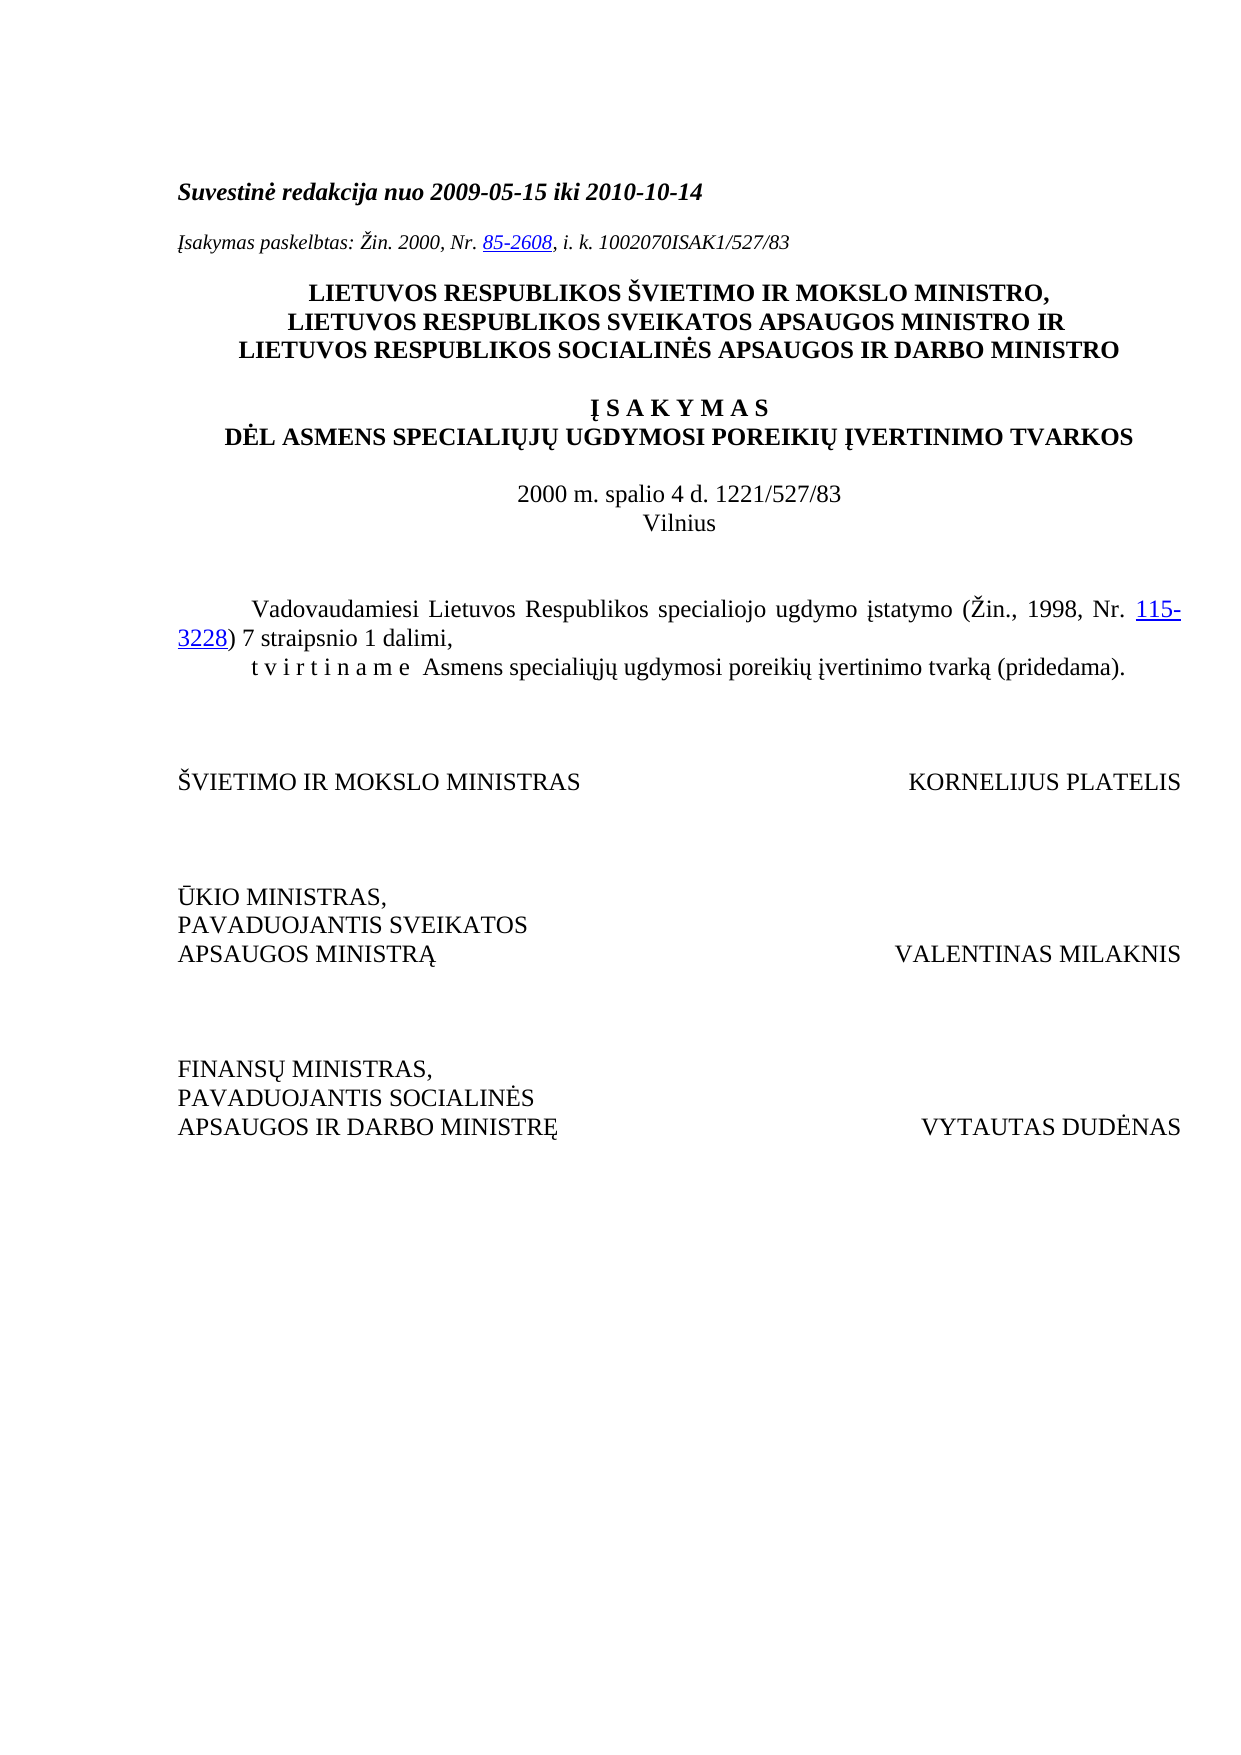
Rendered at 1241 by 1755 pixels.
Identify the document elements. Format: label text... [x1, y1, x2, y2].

text ŪKIO MINISTRAS, [177, 882, 1181, 911]
text 2000 m. spalio 4 d. 1221/527/83 [177, 479, 1181, 508]
text Lietuvos Respublikos Švietimo ir mokslo ministro, [177, 278, 1181, 307]
text PAVADUOJANTIS SVEIKATOS [177, 911, 1181, 939]
text ŠVIETIMO IR MOKSLO MINISTRAS KORNELIJUS PLATELIS [177, 767, 1181, 796]
text Vilnius [177, 508, 1181, 537]
text APSAUGOS MINISTRĄ VALENTINAS MILAKNIS [177, 939, 1181, 968]
text Į S A K Y M A S [177, 393, 1181, 422]
text tvirtiname Asmens specialiųjų ugdymosi poreikių įvertinimo tvarką (pridedama). [177, 652, 1181, 681]
text Suvestinė redakcija nuo 2009-05-15 iki 2010-10-14 [177, 177, 1181, 206]
text Lietuvos respublikos sveikatos apsaugos ministro IR [177, 307, 1181, 336]
text DĖL ASMENS SPECIALIŲJŲ UGDYMOSI POREIKIŲ ĮVERTINIMO TVARKOS [177, 422, 1181, 451]
text Įsakymas paskelbtas: Žin. 2000, Nr. 85-2608, i. k. 1002070ISAK1/527/83 [177, 230, 1181, 254]
text Vadovaudamiesi Lietuvos Respublikos specialiojo ugdymo įstatymo (Žin., 1998, Nr. 115-3228) 7 straipsnio 1 dalimi, [177, 594, 1181, 652]
text PAVADUOJANTIS SOCIALINĖS [177, 1083, 1181, 1112]
text APSAUGOS IR DARBO MINISTRĘ VYTAUTAS DUDĖNAS [177, 1112, 1181, 1141]
text FINANSŲ MINISTRAS, [177, 1054, 1181, 1083]
text LIETUVOS RESPUBLIKOS SOCIALINĖS APSAUGOS IR DARBO MINISTRO [177, 336, 1181, 364]
